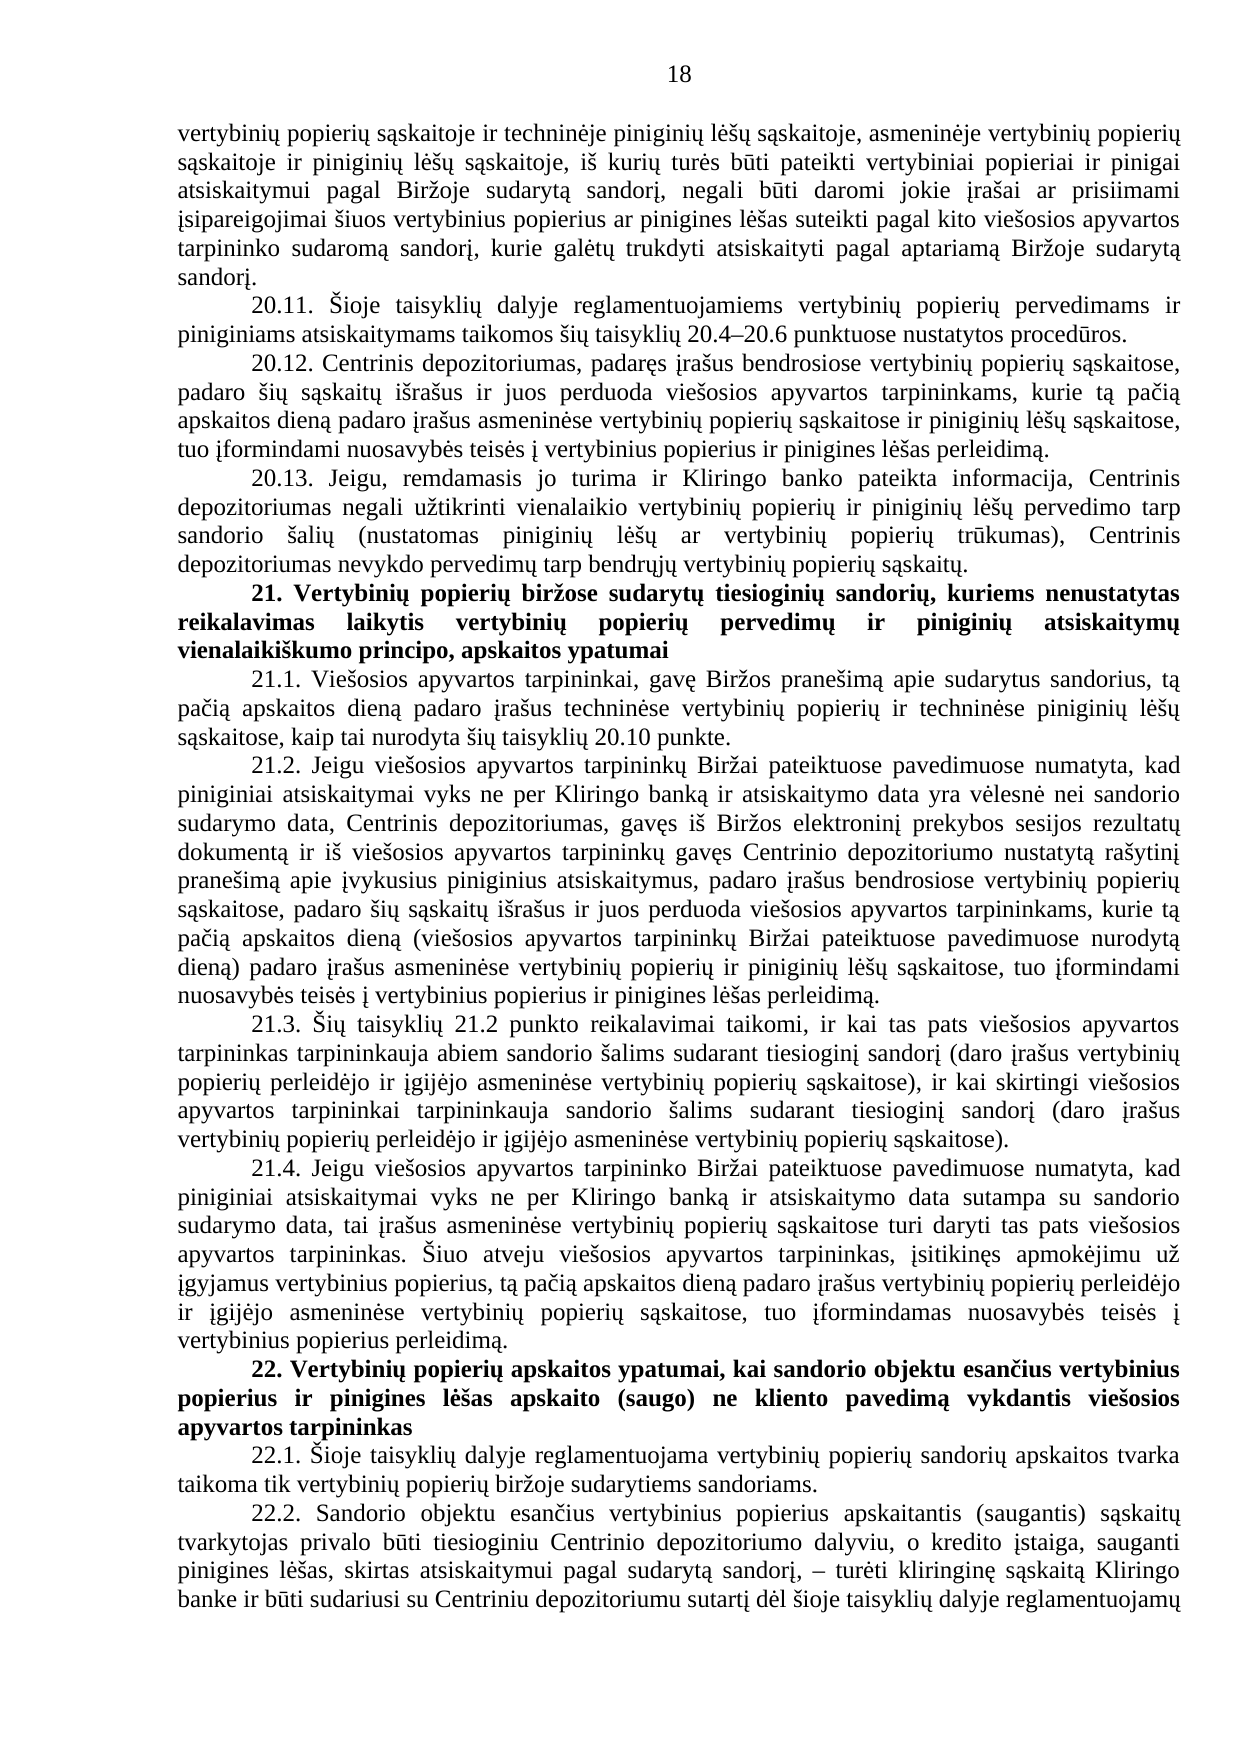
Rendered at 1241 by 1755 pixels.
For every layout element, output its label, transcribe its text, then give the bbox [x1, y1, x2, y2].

text 20.13. Jeigu, remdamasis jo turima ir Kliringo banko pateikta informacija, Centrinis depozitoriumas negali užtikrinti vienalaikio vertybinių popierių ir piniginių lėšų pervedimo tarp sandorio šalių (nustatomas piniginių lėšų ar vertybinių popierių trūkumas), Centrinis depozitoriumas nevykdo pervedimų tarp bendrųjų vertybinių popierių sąskaitų. [177, 463, 1181, 578]
text 22. Vertybinių popierių apskaitos ypatumai, kai sandorio objektu esančius vertybinius popierius ir pinigines lėšas apskaito (saugo) ne kliento pavedimą vykdantis viešosios apyvartos tarpininkas [177, 1354, 1181, 1441]
text 21. Vertybinių popierių biržose sudarytų tiesioginių sandorių, kuriems nenustatytas reikalavimas laikytis vertybinių popierių pervedimų ir piniginių atsiskaitymų vienalaikiškumo principo, apskaitos ypatumai [177, 578, 1181, 664]
text 21.2. Jeigu viešosios apyvartos tarpininkų Biržai pateiktuose pavedimuose numatyta, kad piniginiai atsiskaitymai vyks ne per Kliringo banką ir atsiskaitymo data yra vėlesnė nei sandorio sudarymo data, Centrinis depozitoriumas, gavęs iš Biržos elektroninį prekybos sesijos rezultatų dokumentą ir iš viešosios apyvartos tarpininkų gavęs Centrinio depozitoriumo nustatytą rašytinį pranešimą apie įvykusius piniginius atsiskaitymus, padaro įrašus bendrosiose vertybinių popierių sąskaitose, padaro šių sąskaitų išrašus ir juos perduoda viešosios apyvartos tarpininkams, kurie tą pačią apskaitos dieną (viešosios apyvartos tarpininkų Biržai pateiktuose pavedimuose nurodytą dieną) padaro įrašus asmeninėse vertybinių popierių ir piniginių lėšų sąskaitose, tuo įformindami nuosavybės teisės į vertybinius popierius ir pinigines lėšas perleidimą. [177, 751, 1181, 1009]
text 20.11. Šioje taisyklių dalyje reglamentuojamiems vertybinių popierių pervedimams ir piniginiams atsiskaitymams taikomos šių taisyklių 20.4–20.6 punktuose nustatytos procedūros. [177, 291, 1181, 348]
text vertybinių popierių sąskaitoje ir techninėje piniginių lėšų sąskaitoje, asmeninėje vertybinių popierių sąskaitoje ir piniginių lėšų sąskaitoje, iš kurių turės būti pateikti vertybiniai popieriai ir pinigai atsiskaitymui pagal Biržoje sudarytą sandorį, negali būti daromi jokie įrašai ar prisiimami įsipareigojimai šiuos vertybinius popierius ar pinigines lėšas suteikti pagal kito viešosios apyvartos tarpininko sudaromą sandorį, kurie galėtų trukdyti atsiskaityti pagal aptariamą Biržoje sudarytą sandorį. [177, 118, 1181, 291]
text 21.4. Jeigu viešosios apyvartos tarpininko Biržai pateiktuose pavedimuose numatyta, kad piniginiai atsiskaitymai vyks ne per Kliringo banką ir atsiskaitymo data sutampa su sandorio sudarymo data, tai įrašus asmeninėse vertybinių popierių sąskaitose turi daryti tas pats viešosios apyvartos tarpininkas. Šiuo atveju viešosios apyvartos tarpininkas, įsitikinęs apmokėjimu už įgyjamus vertybinius popierius, tą pačią apskaitos dieną padaro įrašus vertybinių popierių perleidėjo ir įgijėjo asmeninėse vertybinių popierių sąskaitose, tuo įformindamas nuosavybės teisės į vertybinius popierius perleidimą. [177, 1153, 1181, 1354]
text 22.1. Šioje taisyklių dalyje reglamentuojama vertybinių popierių sandorių apskaitos tvarka taikoma tik vertybinių popierių biržoje sudarytiems sandoriams. [177, 1441, 1181, 1498]
text 20.12. Centrinis depozitoriumas, padaręs įrašus bendrosiose vertybinių popierių sąskaitose, padaro šių sąskaitų išrašus ir juos perduoda viešosios apyvartos tarpininkams, kurie tą pačią apskaitos dieną padaro įrašus asmeninėse vertybinių popierių sąskaitose ir piniginių lėšų sąskaitose, tuo įformindami nuosavybės teisės į vertybinius popierius ir pinigines lėšas perleidimą. [177, 348, 1181, 463]
text 21.1. Viešosios apyvartos tarpininkai, gavę Biržos pranešimą apie sudarytus sandorius, tą pačią apskaitos dieną padaro įrašus techninėse vertybinių popierių ir techninėse piniginių lėšų sąskaitose, kaip tai nurodyta šių taisyklių 20.10 punkte. [177, 664, 1181, 751]
text 22.2. Sandorio objektu esančius vertybinius popierius apskaitantis (saugantis) sąskaitų tvarkytojas privalo būti tiesioginiu Centrinio depozitoriumo dalyviu, o kredito įstaiga, sauganti pinigines lėšas, skirtas atsiskaitymui pagal sudarytą sandorį, – turėti kliringinę sąskaitą Kliringo banke ir būti sudariusi su Centriniu depozitoriumu sutartį dėl šioje taisyklių dalyje reglamentuojamų [177, 1498, 1181, 1613]
text 21.3. Šių taisyklių 21.2 punkto reikalavimai taikomi, ir kai tas pats viešosios apyvartos tarpininkas tarpininkauja abiem sandorio šalims sudarant tiesioginį sandorį (daro įrašus vertybinių popierių perleidėjo ir įgijėjo asmeninėse vertybinių popierių sąskaitose), ir kai skirtingi viešosios apyvartos tarpininkai tarpininkauja sandorio šalims sudarant tiesioginį sandorį (daro įrašus vertybinių popierių perleidėjo ir įgijėjo asmeninėse vertybinių popierių sąskaitose). [177, 1009, 1181, 1153]
